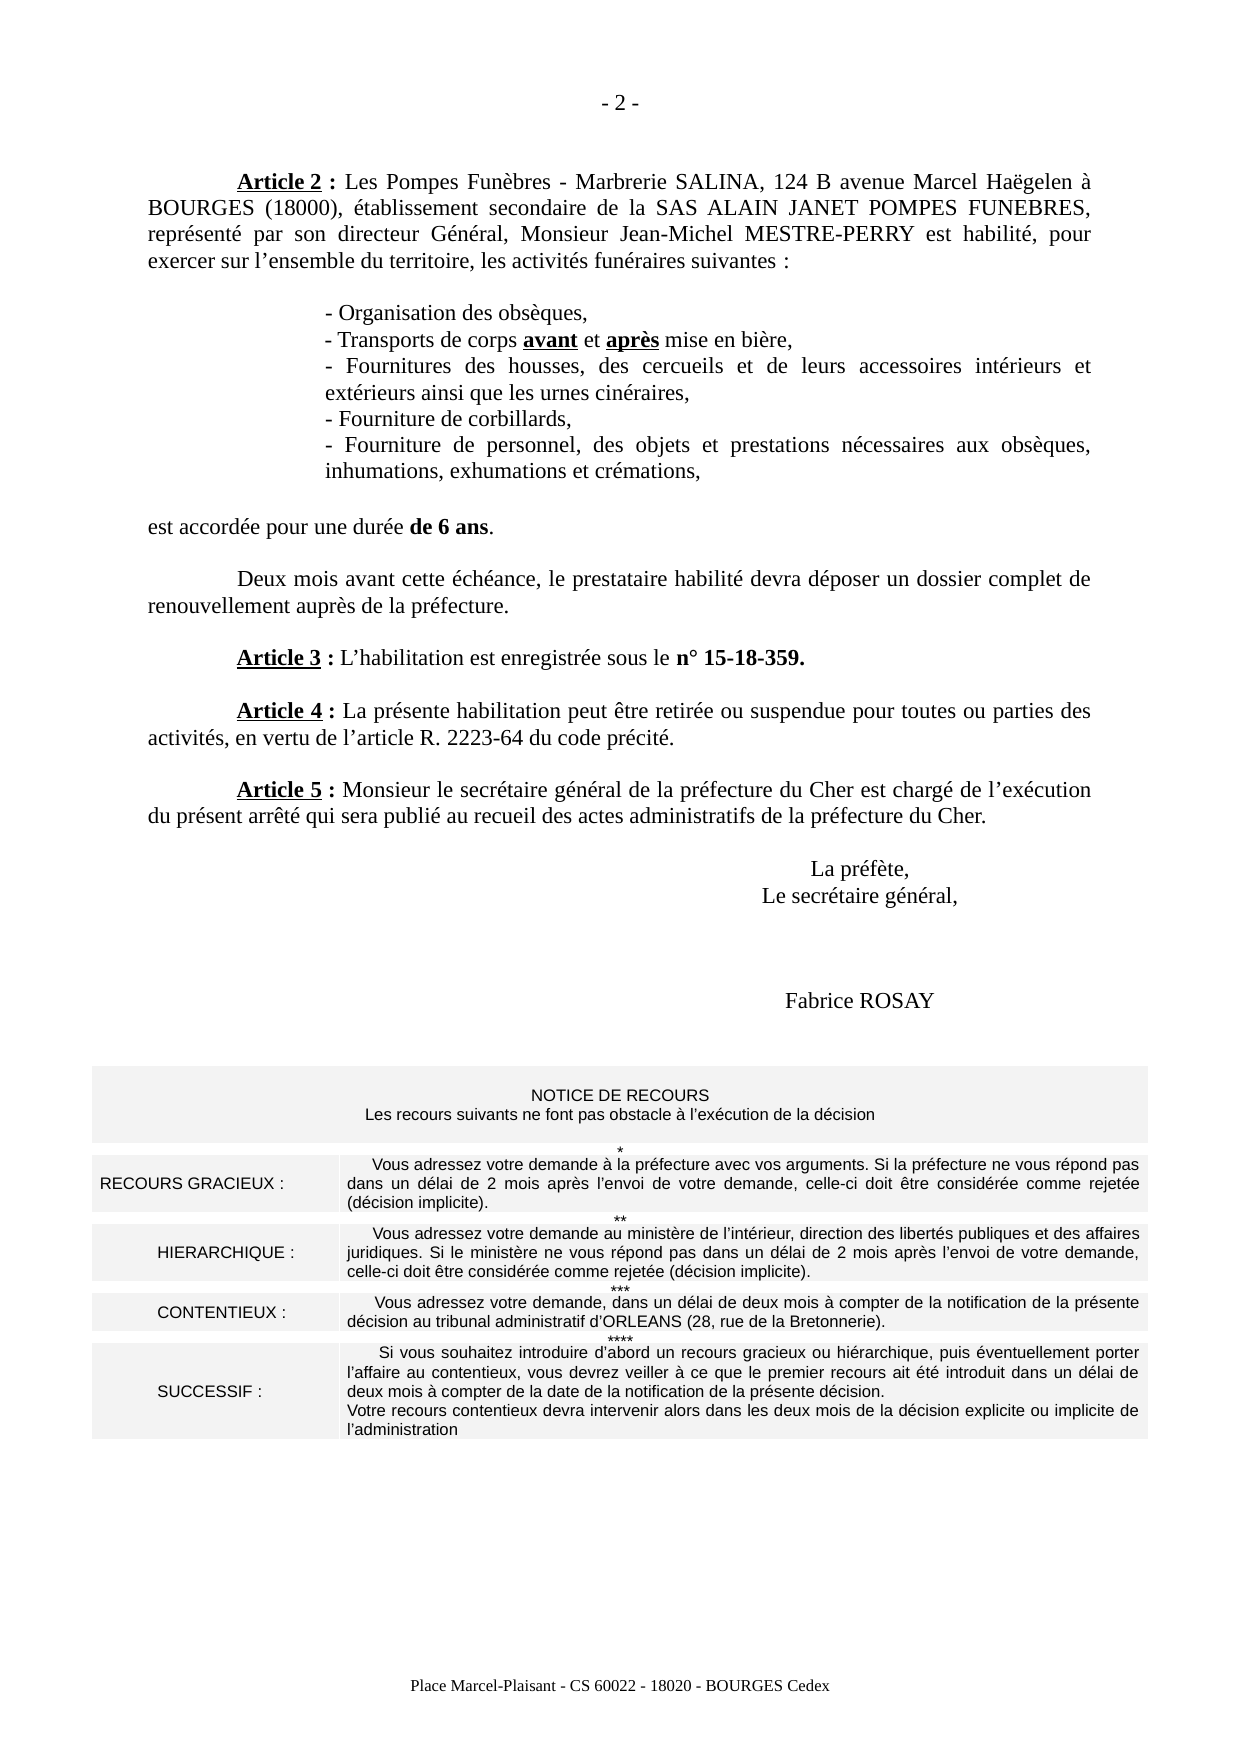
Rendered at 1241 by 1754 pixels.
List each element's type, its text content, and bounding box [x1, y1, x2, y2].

text - 2 - [148, 89, 1092, 115]
text Deux mois avant cette échéance, le prestataire habilité devra déposer un dossier complet de renouvellement auprès de la préfecture. [148, 565, 1092, 618]
text - Organisation des obsèques, [325, 299, 1092, 326]
text - Fourniture de personnel, des objets et prestations nécessaires aux obsèques, inhumations, exhumations et crémations, [325, 431, 1092, 484]
text Article 5 : Monsieur le secrétaire général de la préfecture du Cher est chargé de l’exécution du présent arrêté qui sera publié au recueil des actes administratifs de la préfecture du Cher. [148, 776, 1092, 829]
text La préfète, [627, 855, 1092, 882]
table_cell Vous adressez votre demande à la préfecture avec vos arguments. Si la préfecture ne vous répond pas dans un délai de 2 mois après l’envoi de votre demande, celle-ci doit être considérée comme rejetée (décision implicite). [340, 1155, 1148, 1212]
text - Fourniture de corbillards, [325, 405, 1092, 431]
table_cell RECOURS GRACIEUX : [92, 1155, 339, 1212]
text Article 4 : La présente habilitation peut être retirée ou suspendue pour toutes ou parties des activités, en vertu de l’article R. 2223-64 du code précité. [148, 697, 1092, 750]
table_cell HIERARCHIQUE : [92, 1224, 339, 1281]
table_cell SUCCESSIF : [92, 1343, 339, 1439]
table_cell Vous adressez votre demande, dans un délai de deux mois à compter de la notification de la présente décision au tribunal administratif d’ORLEANS (28, rue de la Bretonnerie). [340, 1293, 1148, 1331]
table_cell ** [92, 1212, 1148, 1224]
text - Fournitures des housses, des cercueils et de leurs accessoires intérieurs et extérieurs ainsi que les urnes cinéraires, [325, 352, 1092, 405]
table_header NOTICE DE RECOURS Les recours suivants ne font pas obstacle à l’exécution de la décision [92, 1066, 1148, 1143]
text est accordée pour une durée de 6 ans. [148, 513, 1092, 539]
text Fabrice ROSAY [627, 987, 1092, 1013]
table_cell * [92, 1143, 1148, 1154]
text - Transports de corps avant et après mise en bière, [148, 326, 1092, 352]
table_cell Vous adressez votre demande au ministère de l’intérieur, direction des libertés publiques et des affaires juridiques. Si le ministère ne vous répond pas dans un délai de 2 mois après l’envoi de votre demande, celle-ci doit être considérée comme rejetée (décision implicite). [340, 1224, 1148, 1281]
table_cell Si vous souhaitez introduire d’abord un recours gracieux ou hiérarchique, puis éventuellement porter l’affaire au contentieux, vous devrez veiller à ce que le premier recours ait été introduit dans un délai de deux mois à compter de la date de la notification de la présente décision. Votre recours contentieux devra intervenir alors dans les deux mois de la décision explicite ou implicite de l’administration [340, 1343, 1148, 1439]
text Article 3 : L’habilitation est enregistrée sous le n° 15-18-359. [148, 644, 1092, 671]
text Le secrétaire général, [627, 882, 1092, 908]
table_cell **** [92, 1331, 1148, 1343]
text Article 2 : Les Pompes Funèbres - Marbrerie SALINA, 124 B avenue Marcel Haëgelen à BOURGES (18000), établissement secondaire de la SAS ALAIN JANET POMPES FUNEBRES, représenté par son directeur Général, Monsieur Jean-Michel MESTRE-PERRY est habilité, pour exercer sur l’ensemble du territoire, les activités funéraires suivantes : [148, 168, 1092, 273]
table_cell *** [92, 1281, 1148, 1293]
table_cell CONTENTIEUX : [92, 1293, 339, 1331]
